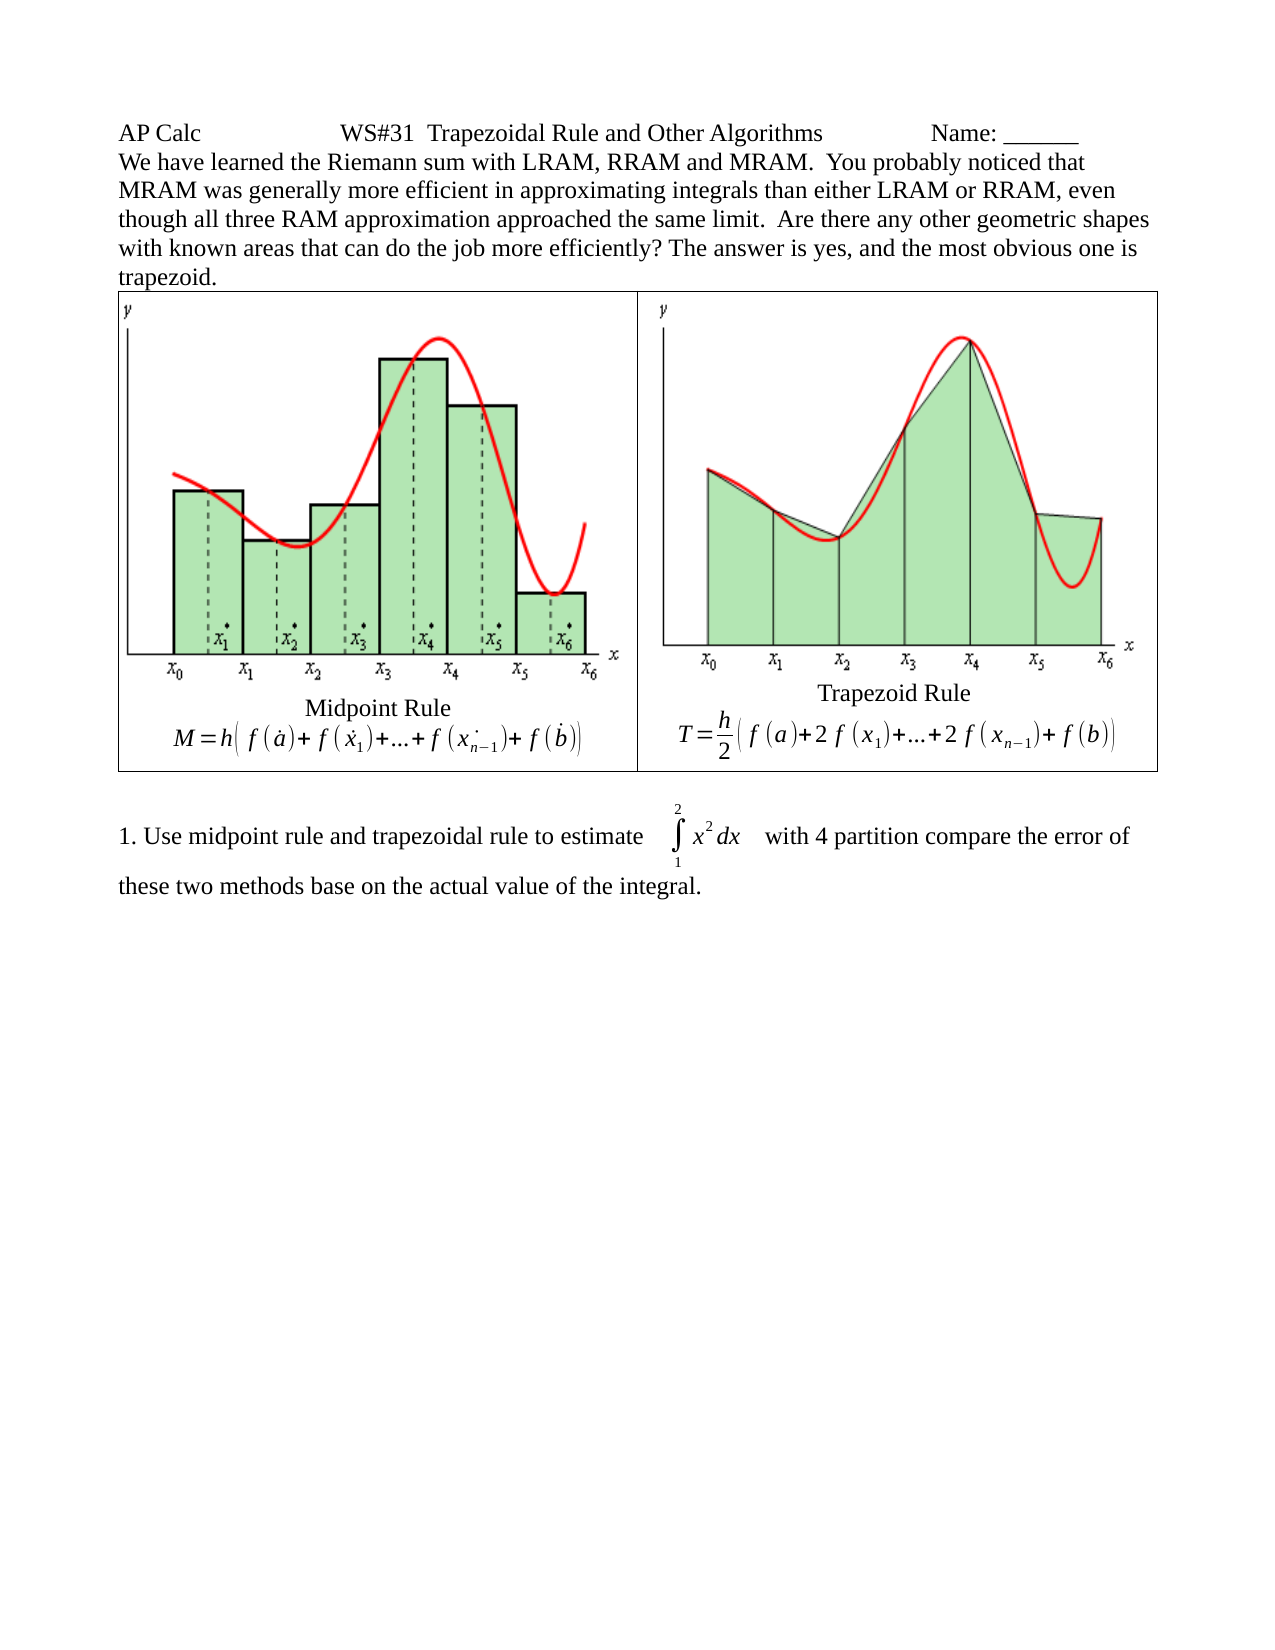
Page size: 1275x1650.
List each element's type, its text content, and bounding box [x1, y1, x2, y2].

text though all three RAM approximation approached the same limit. Are there any other geometric shapes [118, 204, 1232, 233]
text 1. Use midpoint rule and trapezoidal rule to estimate with 4 partition compare the error of these two methods base on the actual value of the integral. [118, 800, 1154, 900]
text MRAM was generally more efficient in approximating integrals than either LRAM or RRAM, even [118, 176, 1232, 204]
text with known areas that can do the job more efficiently? The answer is yes, and the most obvious one is trapezoid. [118, 233, 1232, 291]
table_header Trapezoid Rule [638, 292, 1157, 771]
text We have learned the Riemann sum with LRAM, RRAM and MRAM. You probably noticed that [118, 147, 1232, 176]
table_header Midpoint Rule [119, 292, 637, 771]
text AP Calc WS#31 Trapezoidal Rule and Other Algorithms Name: ______ [118, 118, 1232, 147]
